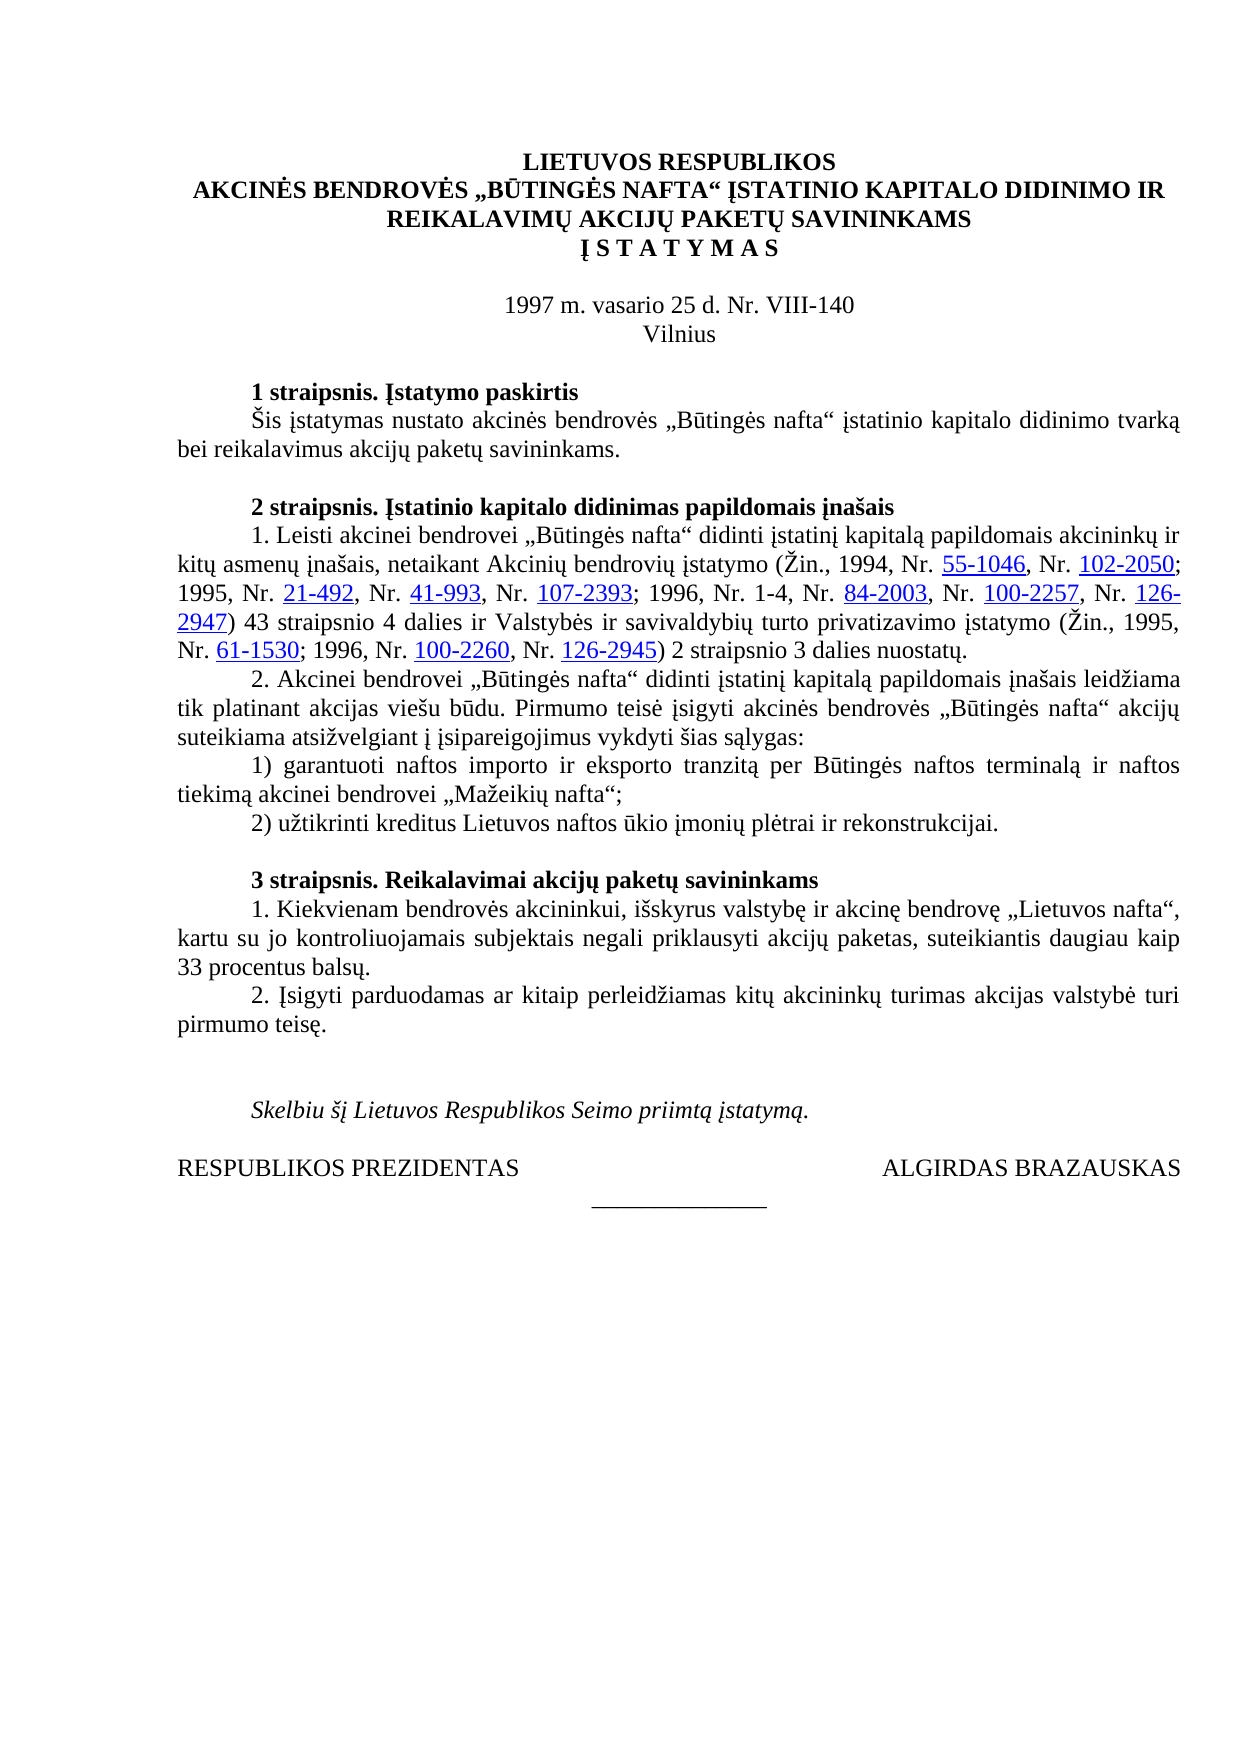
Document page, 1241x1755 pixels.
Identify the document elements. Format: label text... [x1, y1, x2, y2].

text Į S T A T Y M A S [177, 233, 1181, 262]
text 1. Kiekvienam bendrovės akcininkui, išskyrus valstybę ir akcinę bendrovę „Lietuvos nafta“, kartu su jo kontroliuojamais subjektais negali priklausyti akcijų paketas, suteikiantis daugiau kaip 33 procentus balsų. [177, 894, 1181, 981]
text 2) užtikrinti kreditus Lietuvos naftos ūkio įmonių plėtrai ir rekonstrukcijai. [177, 808, 1181, 837]
text Vilnius [177, 319, 1181, 348]
text 1) garantuoti naftos importo ir eksporto tranzitą per Būtingės naftos terminalą ir naftos tiekimą akcinei bendrovei „Mažeikių nafta“; [177, 751, 1181, 808]
text Skelbiu šį Lietuvos Respublikos Seimo priimtą įstatymą. [177, 1096, 1181, 1124]
text LIETUVOS RESPUBLIKOS [177, 147, 1181, 176]
text 3 straipsnis. Reikalavimai akcijų paketų savininkams [177, 866, 1181, 894]
text 1997 m. vasario 25 d. Nr. VIII-140 [177, 291, 1181, 319]
text RESPUBLIKOS PREZIDENTAS ALGIRDAS BRAZAUSKAS [177, 1153, 1181, 1182]
text AKCINĖS BENDROVĖS „BŪTINGĖS NAFTA“ ĮSTATINIO KAPITALO DIDINIMO IR REIKALAVIMŲ AKCIJŲ PAKETŲ SAVININKAMS [177, 176, 1181, 233]
text 1. Leisti akcinei bendrovei „Būtingės nafta“ didinti įstatinį kapitalą papildomais akcininkų ir kitų asmenų įnašais, netaikant Akcinių bendrovių įstatymo (Žin., 1994, Nr. 55-1046, Nr. 102-2050; 1995, Nr. 21-492, Nr. 41-993, Nr. 107-2393; 1996, Nr. 1-4, Nr. 84-2003, Nr. 100-2257, Nr. 126-2947) 43 straipsnio 4 dalies ir Valstybės ir savivaldybių turto privatizavimo įstatymo (Žin., 1995, Nr. 61-1530; 1996, Nr. 100-2260, Nr. 126-2945) 2 straipsnio 3 dalies nuostatų. [177, 521, 1181, 664]
text 2. Akcinei bendrovei „Būtingės nafta“ didinti įstatinį kapitalą papildomais įnašais leidžiama tik platinant akcijas viešu būdu. Pirmumo teisė įsigyti akcinės bendrovės „Būtingės nafta“ akcijų suteikiama atsižvelgiant į įsipareigojimus vykdyti šias sąlygas: [177, 664, 1181, 751]
text 2. Įsigyti parduodamas ar kitaip perleidžiamas kitų akcininkų turimas akcijas valstybė turi pirmumo teisę. [177, 981, 1181, 1038]
text Šis įstatymas nustato akcinės bendrovės „Būtingės nafta“ įstatinio kapitalo didinimo tvarką bei reikalavimus akcijų paketų savininkams. [177, 406, 1181, 463]
text 1 straipsnis. Įstatymo paskirtis [177, 377, 1181, 406]
text ______________ [177, 1182, 1181, 1211]
text 2 straipsnis. Įstatinio kapitalo didinimas papildomais įnašais [177, 492, 1181, 521]
